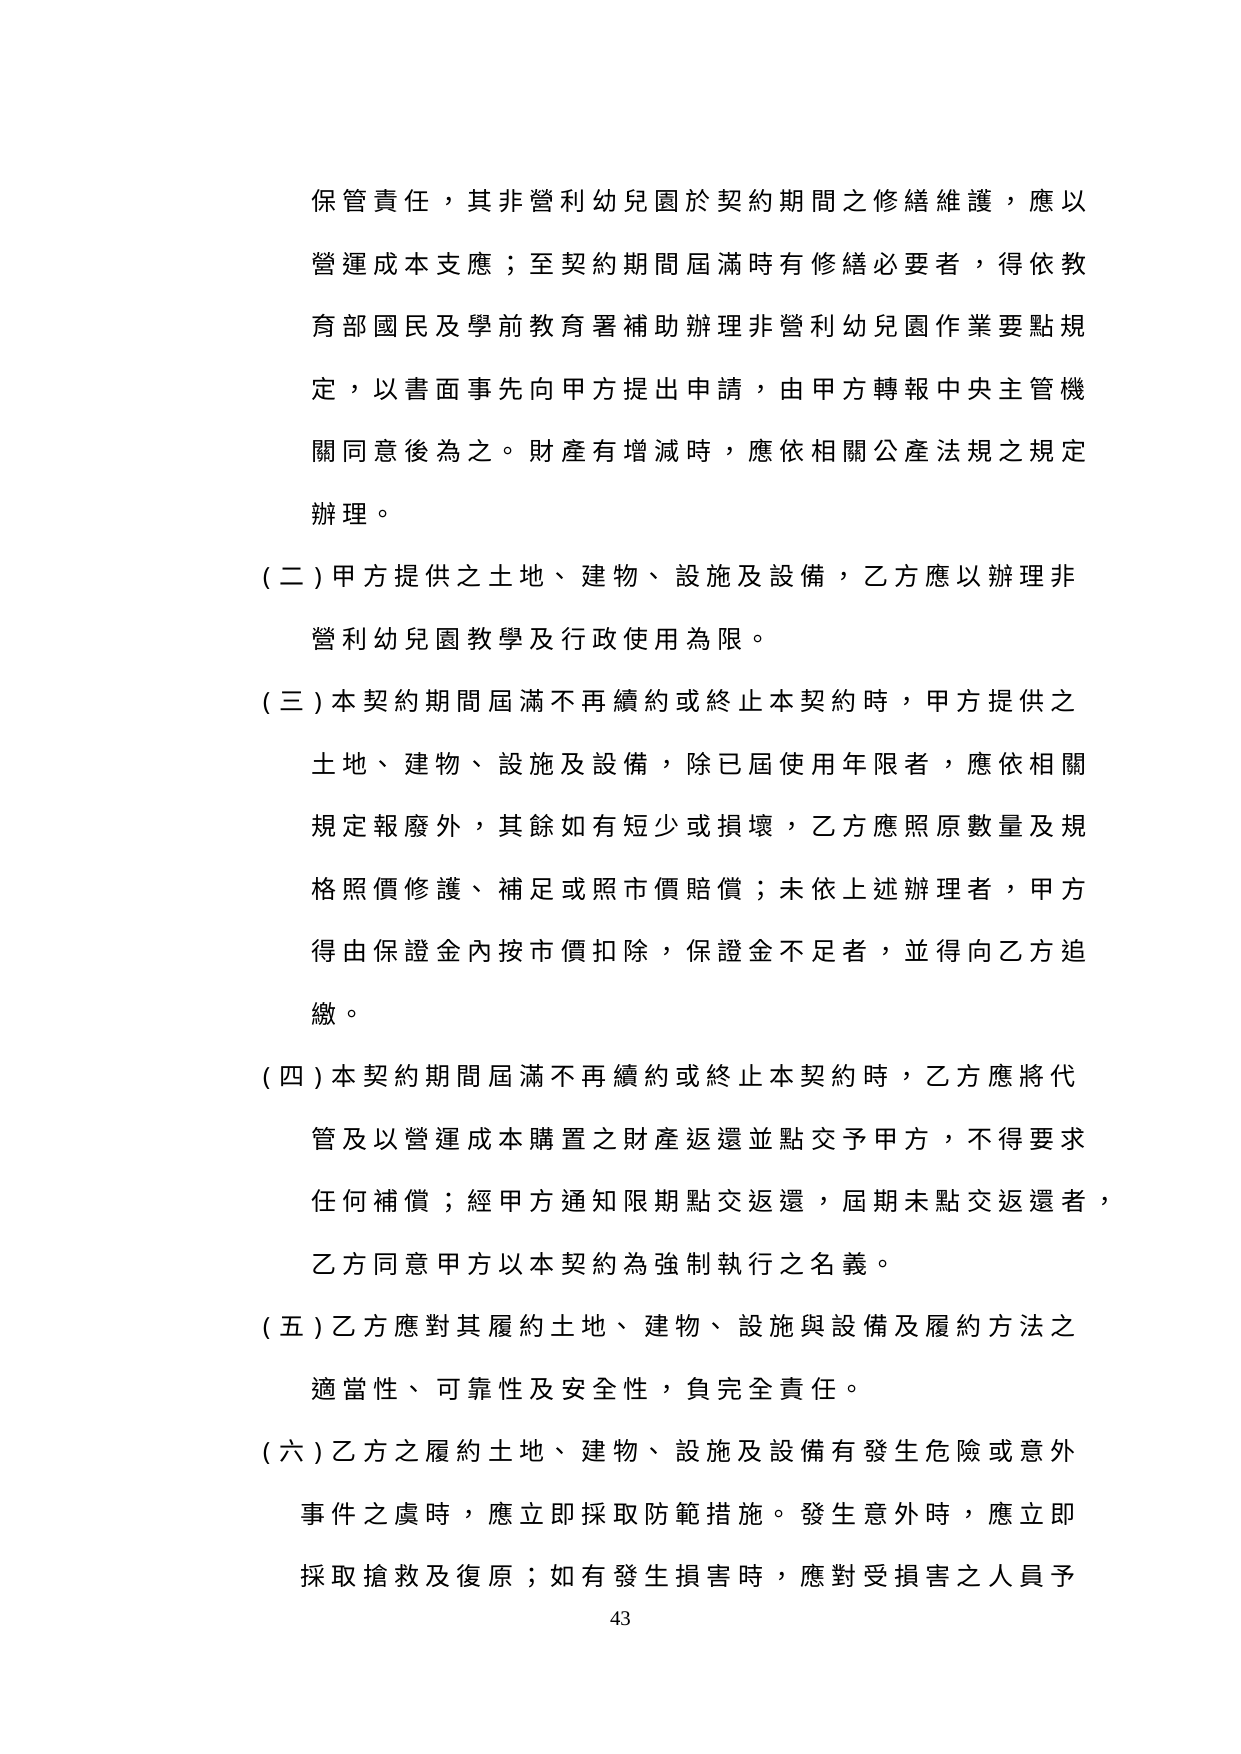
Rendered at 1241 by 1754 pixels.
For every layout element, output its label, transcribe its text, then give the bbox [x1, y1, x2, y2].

text (六)乙方之履約土地、建物、設施及設備有發生危險或意外事件之虞時，應立即採取防範措施。發生意外時，應立即採取搶救及復原；如有發生損害時，應對受損害之人員予 [248, 1408, 1089, 1596]
text (二)甲方提供之土地、建物、設施及設備，乙方應以辦理非營利幼兒園教學及行政使用為限。 [248, 533, 1089, 658]
text (五)乙方應對其履約土地、建物、設施與設備及履約方法之適當性、可靠性及安全性，負完全責任。 [248, 1283, 1089, 1408]
text (三)本契約期間屆滿不再續約或終止本契約時，甲方提供之土地、建物、設施及設備，除已屆使用年限者，應依相關規定報廢外，其餘如有短少或損壞，乙方應照原數量及規格照價修護、補足或照市價賠償；未依上述辦理者，甲方得由保證金內按市價扣除，保證金不足者，並得向乙方追繳。 [248, 658, 1089, 1033]
text 保管責任，其非營利幼兒園於契約期間之修繕維護，應以營運成本支應；至契約期間屆滿時有修繕必要者，得依教育部國民及學前教育署補助辦理非營利幼兒園作業要點規定，以書面事先向甲方提出申請，由甲方轉報中央主管機關同意後為之。財產有增減時，應依相關公產法規之規定辦理。 [248, 158, 1089, 533]
text (四)本契約期間屆滿不再續約或終止本契約時，乙方應將代管及以營運成本購置之財產返還並點交予甲方，不得要求任何補償；經甲方通知限期點交返還，屆期未點交返還者，乙方同意甲方以本契約為強制執行之名義。 [248, 1033, 1089, 1283]
